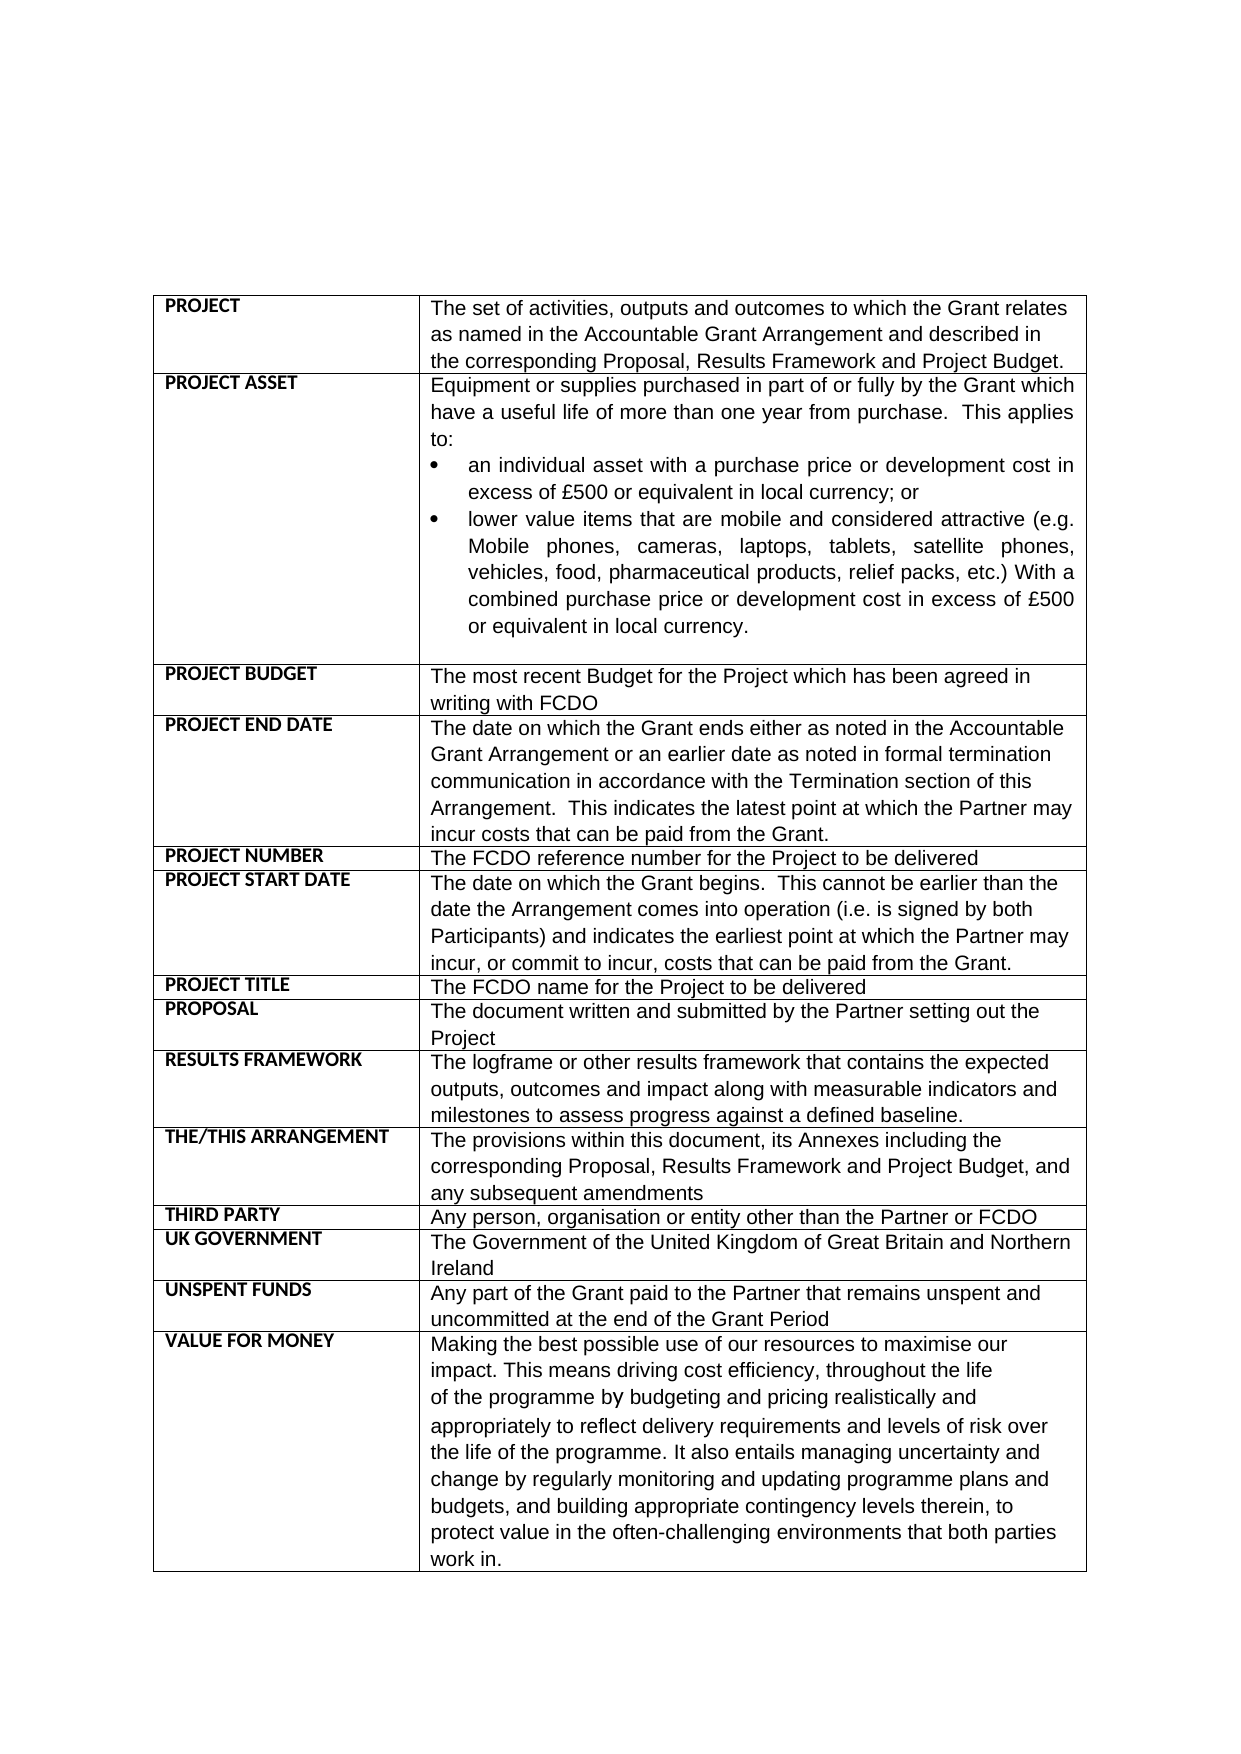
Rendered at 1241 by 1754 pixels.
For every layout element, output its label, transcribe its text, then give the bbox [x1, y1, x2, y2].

table_cell The provisions within this document, its Annexes including the corresponding Proposal, Results Framework and Project Budget, and any subsequent amendments [420, 1128, 1086, 1205]
table_cell The most recent Budget for the Project which has been agreed in writing with FCDO [420, 665, 1086, 715]
table_cell PROJECT TITLE [154, 976, 419, 999]
table_cell Any part of the Grant paid to the Partner that remains unspent and uncommitted at the end of the Grant Period [420, 1281, 1086, 1331]
table_cell VALUE FOR MONEY [154, 1332, 419, 1571]
table_cell The logframe or other results framework that contains the expected outputs, outcomes and impact along with measurable indicators and milestones to assess progress against a defined baseline. [420, 1051, 1086, 1127]
table_cell RESULTS FRAMEWORK [154, 1051, 419, 1127]
table_cell UK GOVERNMENT [154, 1230, 419, 1280]
table_cell Equipment or supplies purchased in part of or fully by the Grant which have a useful life of more than one year from purchase. This applies to: an individual asset with a purchase price or development cost in excess of £500 or equivalent in local currency; or lower value items that are mobile and considered attractive (e.g. Mobile phones, cameras, laptops, tablets, satellite phones, vehicles, food, pharmaceutical products, relief packs, etc.) With a combined purchase price or development cost in excess of £500 or equivalent in local currency. [420, 374, 1086, 664]
table_cell UNSPENT FUNDS [154, 1281, 419, 1331]
table_cell THIRD PARTY [154, 1206, 419, 1229]
table_cell PROJECT NUMBER [154, 847, 419, 870]
table_cell Any person, organisation or entity other than the Partner or FCDO [420, 1206, 1086, 1229]
table_cell The FCDO name for the Project to be delivered [420, 976, 1086, 999]
table_cell PROJECT BUDGET [154, 665, 419, 715]
table_cell The Government of the United Kingdom of Great Britain and Northern Ireland [420, 1230, 1086, 1280]
table_cell Making the best possible use of our resources to maximise our impact. This means driving cost efficiency, throughout the life of the programme by budgeting and pricing realistically and appropriately to reflect delivery requirements and levels of risk over the life of the programme. It also entails managing uncertainty and change by regularly monitoring and updating programme plans and budgets, and building appropriate contingency levels therein, to protect value in the often-challenging environments that both parties work in. [420, 1332, 1086, 1571]
table_cell PROJECT ASSET [154, 374, 419, 664]
table_cell PROPOSAL [154, 1000, 419, 1050]
table_cell PROJECT END DATE [154, 716, 419, 846]
table_cell The document written and submitted by the Partner setting out the Project [420, 1000, 1086, 1050]
table_cell The date on which the Grant ends either as noted in the Accountable Grant Arrangement or an earlier date as noted in formal termination communication in accordance with the Termination section of this Arrangement. This indicates the latest point at which the Partner may incur costs that can be paid from the Grant. [420, 716, 1086, 846]
table_cell PROJECT [154, 296, 419, 373]
table_cell The date on which the Grant begins. This cannot be earlier than the date the Arrangement comes into operation (i.e. is signed by both Participants) and indicates the earliest point at which the Partner may incur, or commit to incur, costs that can be paid from the Grant. [420, 871, 1086, 974]
table_cell The set of activities, outputs and outcomes to which the Grant relates as named in the Accountable Grant Arrangement and described in the corresponding Proposal, Results Framework and Project Budget. [420, 296, 1086, 373]
table_cell The FCDO reference number for the Project to be delivered [420, 847, 1086, 870]
table_cell PROJECT START DATE [154, 871, 419, 974]
table_cell THE/THIS ARRANGEMENT [154, 1128, 419, 1205]
